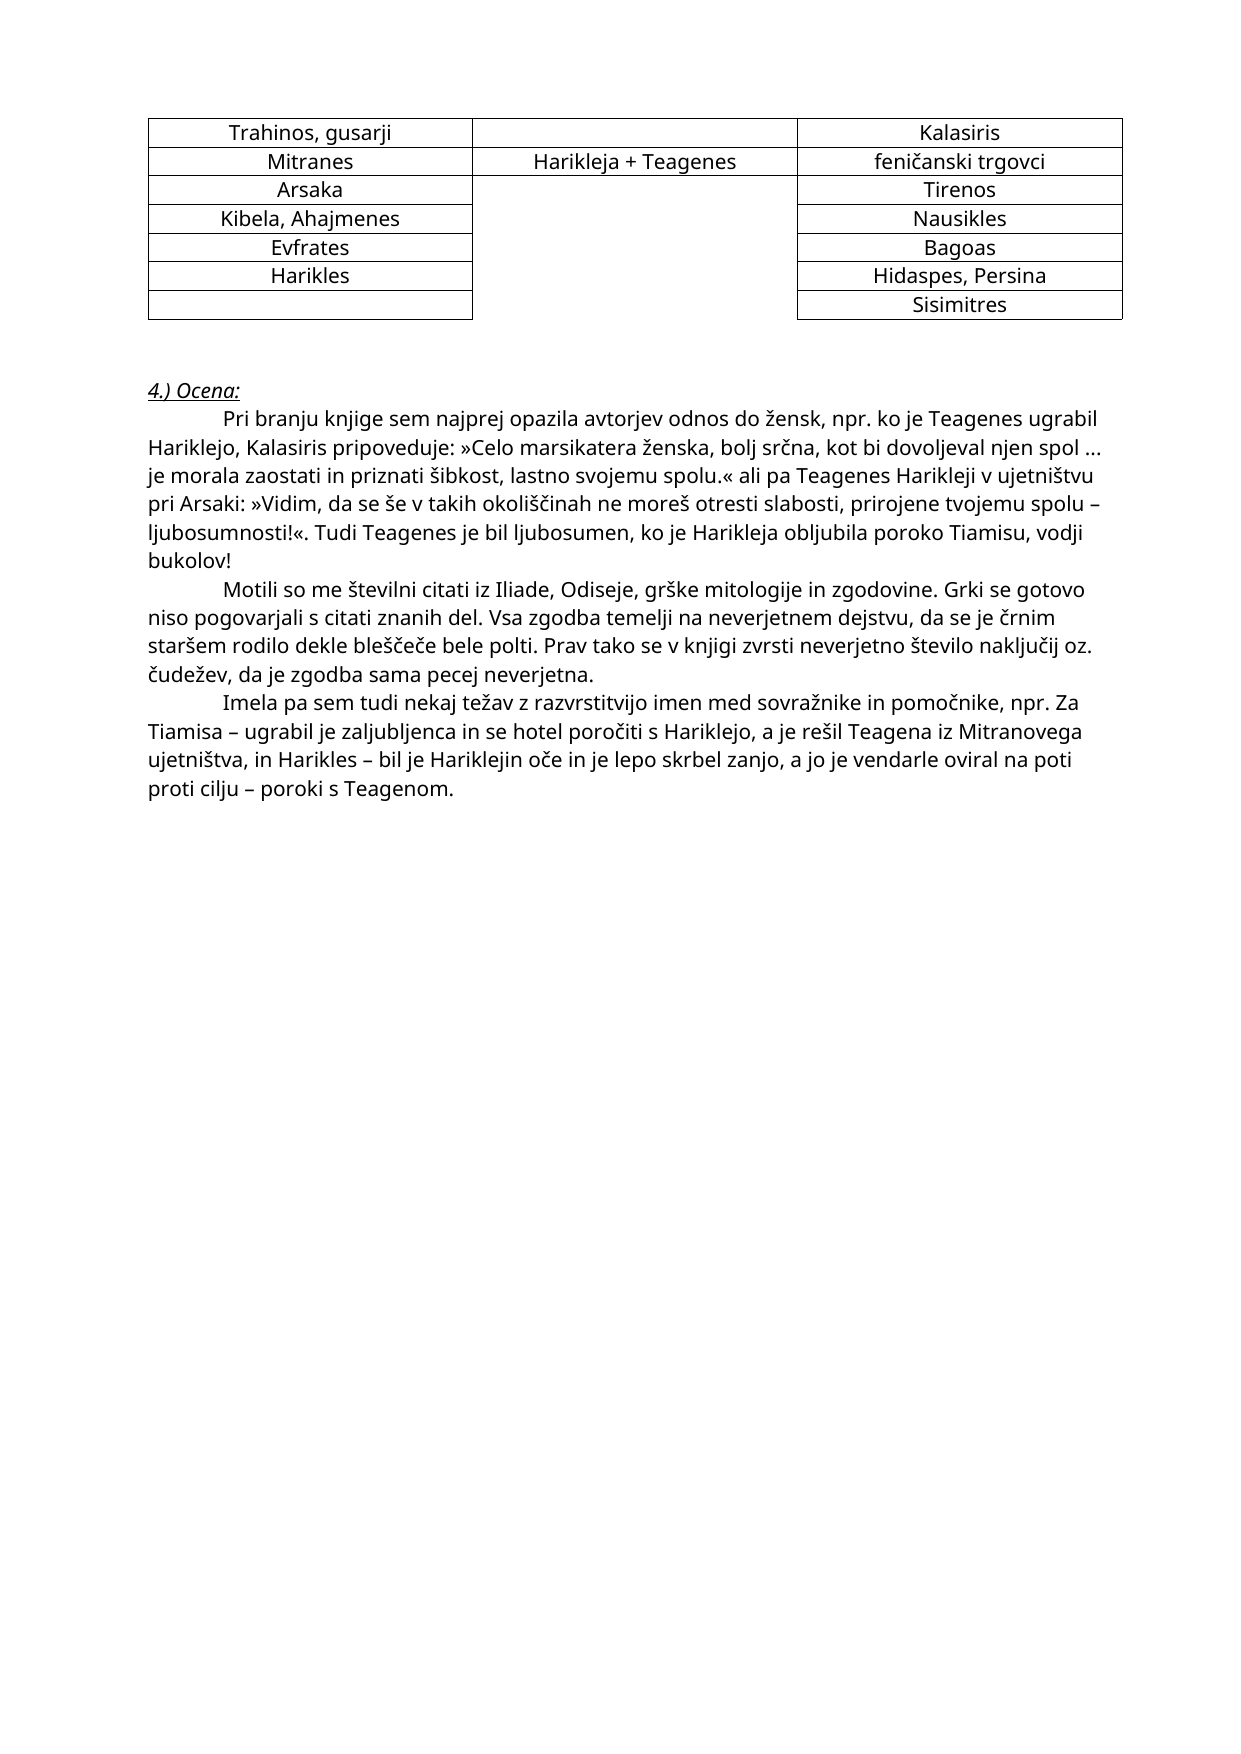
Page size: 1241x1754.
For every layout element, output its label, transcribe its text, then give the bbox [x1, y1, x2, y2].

table_cell Mitranes [149, 148, 472, 175]
table_cell Arsaka [149, 176, 472, 204]
table_cell Hidaspes, Persina [798, 262, 1122, 290]
table_cell Kalasiris [798, 119, 1122, 147]
table_cell Evfrates [149, 234, 472, 261]
table_cell [473, 233, 797, 261]
text 4.) Ocena: [148, 376, 1122, 404]
table_cell Harikles [149, 262, 472, 290]
text Motili so me številni citati iz Iliade, Odiseje, grške mitologije in zgodovine. Grki se gotovo niso pogovarjali s citati znanih del. Vsa zgodba temelji na neverjetnem dejstvu, da se je črnim staršem rodilo dekle bleščeče bele polti. Prav tako se v knjigi zvrsti neverjetno število naključij oz. čudežev, da je zgodba sama pecej neverjetna. [148, 575, 1122, 688]
table_cell Kibela, Ahajmenes [149, 205, 472, 233]
table_cell [149, 291, 472, 319]
table_cell Nausikles [798, 205, 1122, 233]
table_cell [473, 204, 797, 233]
table_cell Trahinos, gusarji [149, 119, 472, 147]
table_cell [473, 261, 797, 290]
table_cell Bagoas [798, 234, 1122, 261]
table_cell Harikleja + Teagenes [473, 148, 797, 175]
table_cell feničanski trgovci [798, 148, 1122, 175]
table_cell [473, 176, 797, 204]
text Pri branju knjige sem najprej opazila avtorjev odnos do žensk, npr. ko je Teagenes ugrabil Hariklejo, Kalasiris pripoveduje: »Celo marsikatera ženska, bolj srčna, kot bi dovoljeval njen spol ... je morala zaostati in priznati šibkost, lastno svojemu spolu.« ali pa Teagenes Harikleji v ujetništvu pri Arsaki: »Vidim, da se še v takih okoliščinah ne moreš otresti slabosti, prirojene tvojemu spolu – ljubosumnosti!«. Tudi Teagenes je bil ljubosumen, ko je Harikleja obljubila poroko Tiamisu, vodji bukolov! [148, 404, 1122, 575]
text Imela pa sem tudi nekaj težav z razvrstitvijo imen med sovražnike in pomočnike, npr. Za Tiamisa – ugrabil je zaljubljenca in se hotel poročiti s Hariklejo, a je rešil Teagena iz Mitranovega ujetništva, in Harikles – bil je Hariklejin oče in je lepo skrbel zanjo, a jo je vendarle oviral na poti proti cilju – poroki s Teagenom. [148, 688, 1122, 802]
table_cell [473, 290, 797, 319]
table_cell Sisimitres [798, 291, 1122, 319]
table_cell Tirenos [798, 176, 1122, 204]
table_cell [473, 119, 797, 147]
